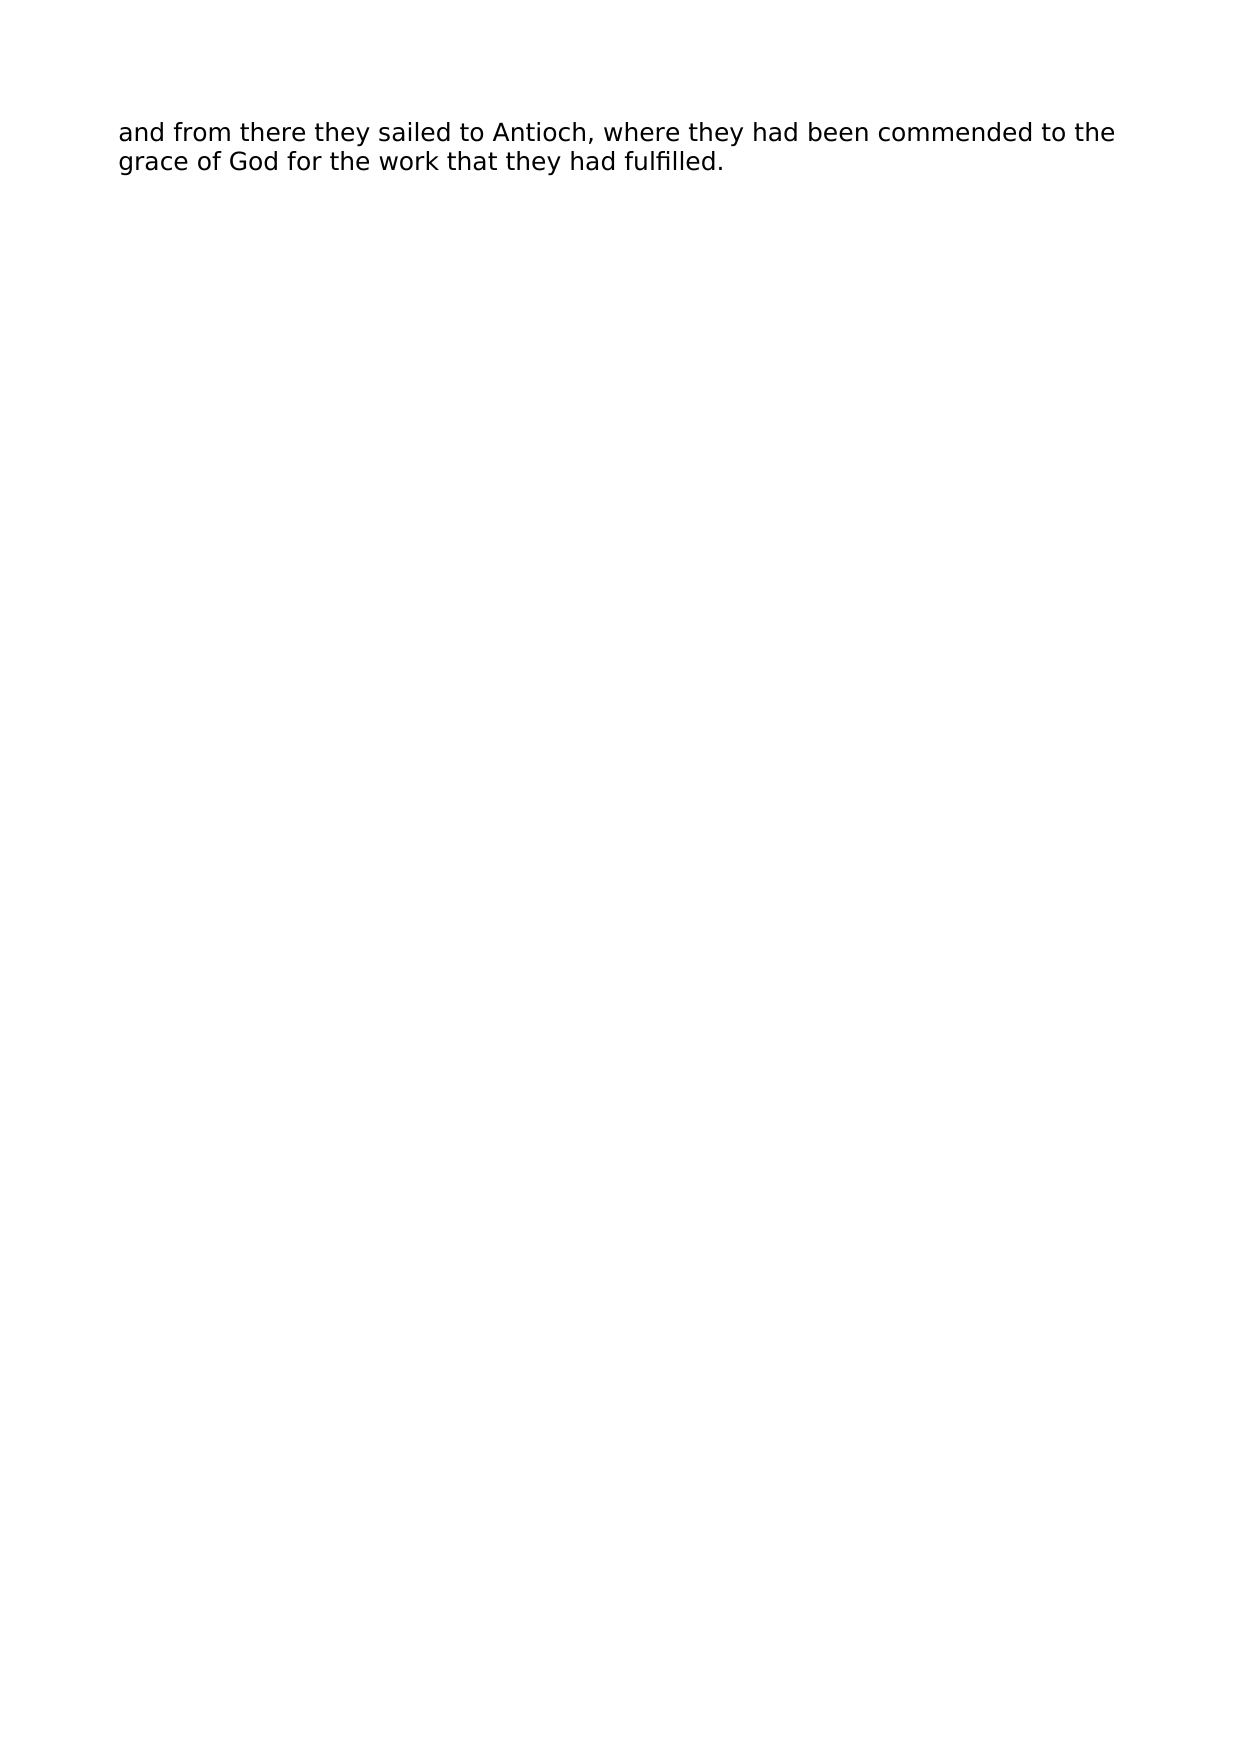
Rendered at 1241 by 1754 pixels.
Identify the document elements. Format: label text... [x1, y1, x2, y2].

text and from there they sailed to Antioch, where they had been commended to the grace of God for the work that they had fulfilled. [118, 118, 1122, 176]
